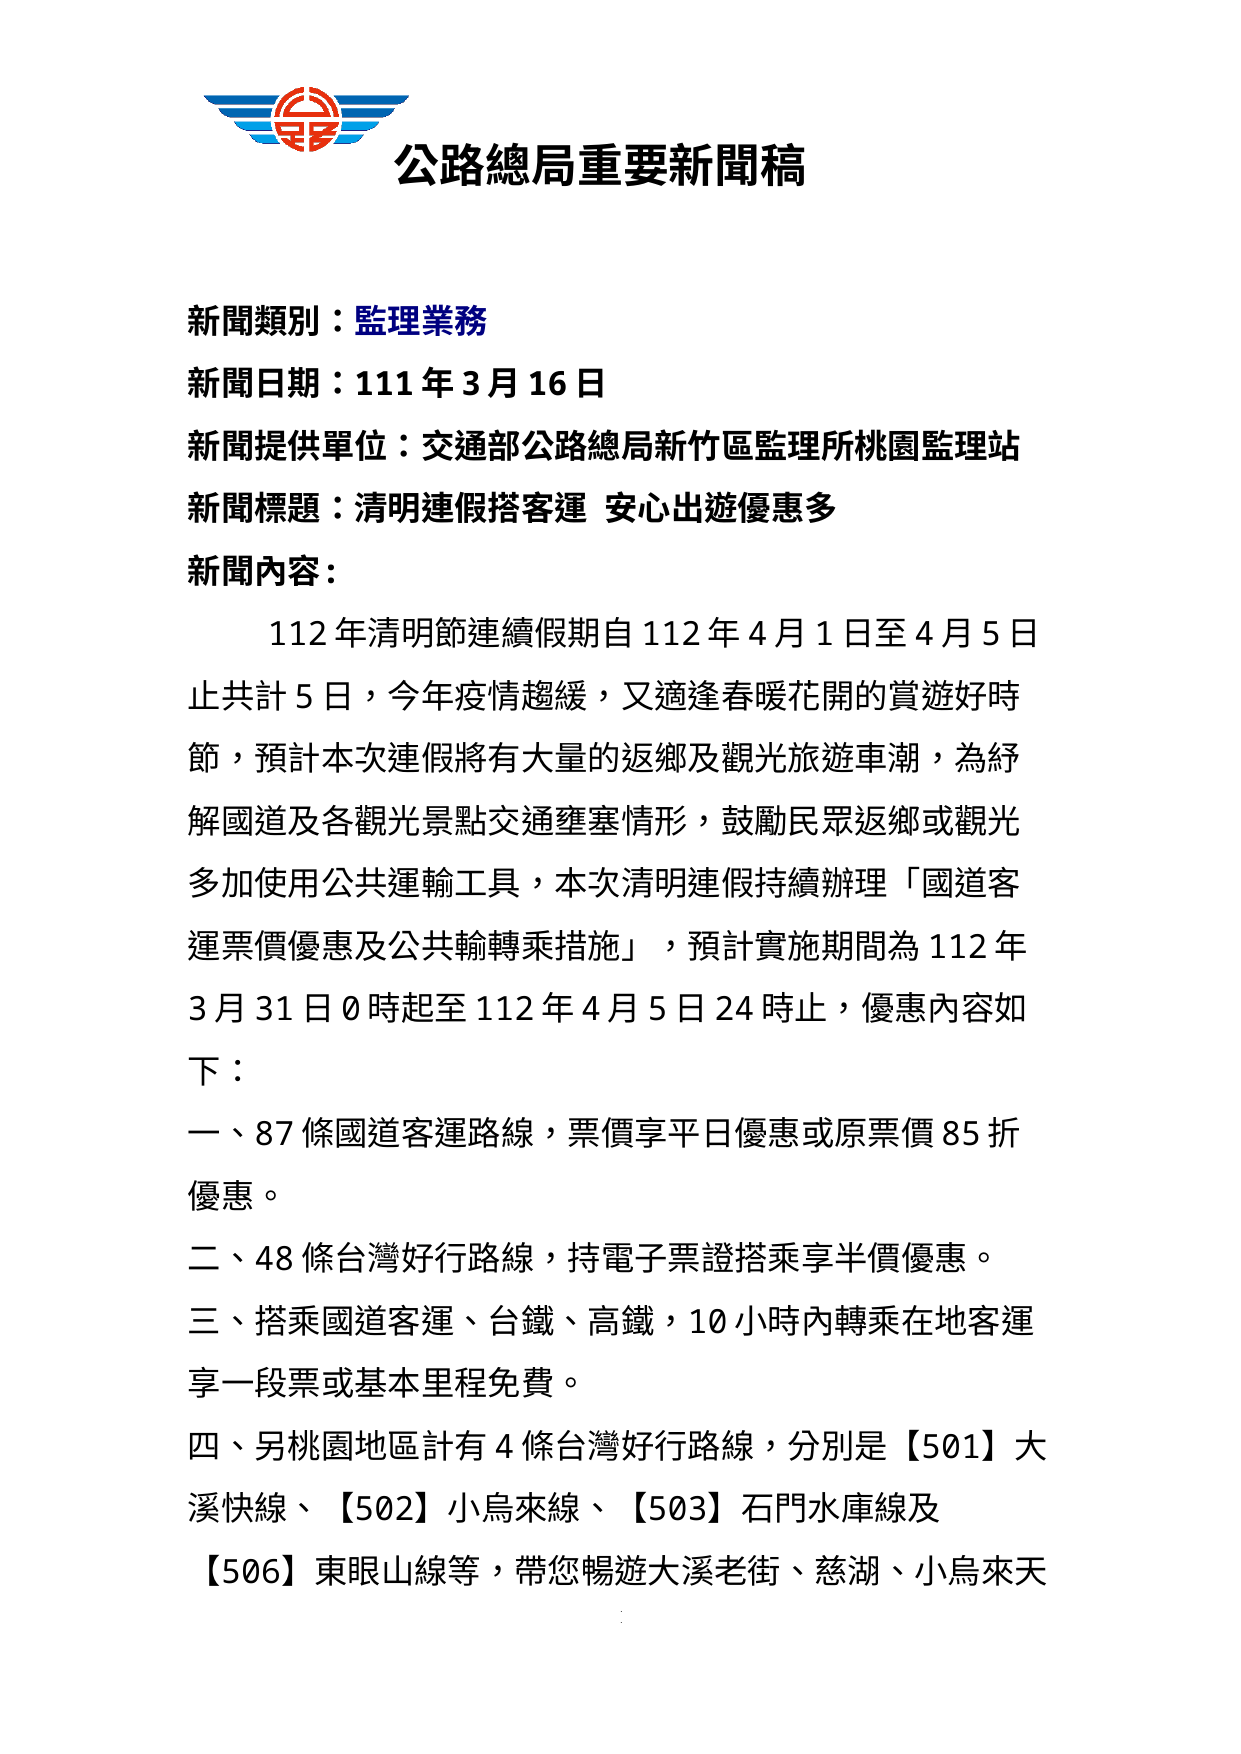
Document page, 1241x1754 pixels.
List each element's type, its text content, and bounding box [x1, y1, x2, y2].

text 新聞標題：清明連假搭客運 安心出遊優惠多 [187, 464, 1053, 527]
list 新聞提供單位：交通部公路總局新竹區監理所桃園監理站 [187, 402, 1053, 464]
list 新聞日期：111年3月16日 [187, 339, 1053, 402]
text 新聞內容: [187, 527, 1053, 589]
text 112年清明節連續假期自112年4月1日至4月5日止共計5日，今年疫情趨緩，又適逢春暖花開的賞遊好時節，預計本次連假將有大量的返鄉及觀光旅遊車潮，為紓解國道及各觀光景點交通壅塞情形，鼓勵民眾返鄉或觀光多加使用公共運輸工具，本次清明連假持續辦理「國道客運票價優惠及公共輸轉乘措施」，預計實施期間為112年3月31日0時起至112年4月5日24時止，優惠內容如下： 一、87條國道客運路線，票價享平日優惠或原票價85折優惠。 二、48條台灣好行路線，持電子票證搭乘享半價優惠。 三、搭乘國道客運、台鐵、高鐵，10小時內轉乘在地客運享一段票或基本里程免費。 四、另桃園地區計有4條台灣好行路線，分別是【501】大溪快線、【502】小烏來線、【503】石門水庫線及【506】東眼山線等，帶您暢遊大溪老街、慈湖、小烏來天 [187, 589, 1053, 1589]
text 新聞類別：監理業務 [187, 277, 1053, 339]
text 公路總局重要新聞稿 [187, 89, 1053, 214]
